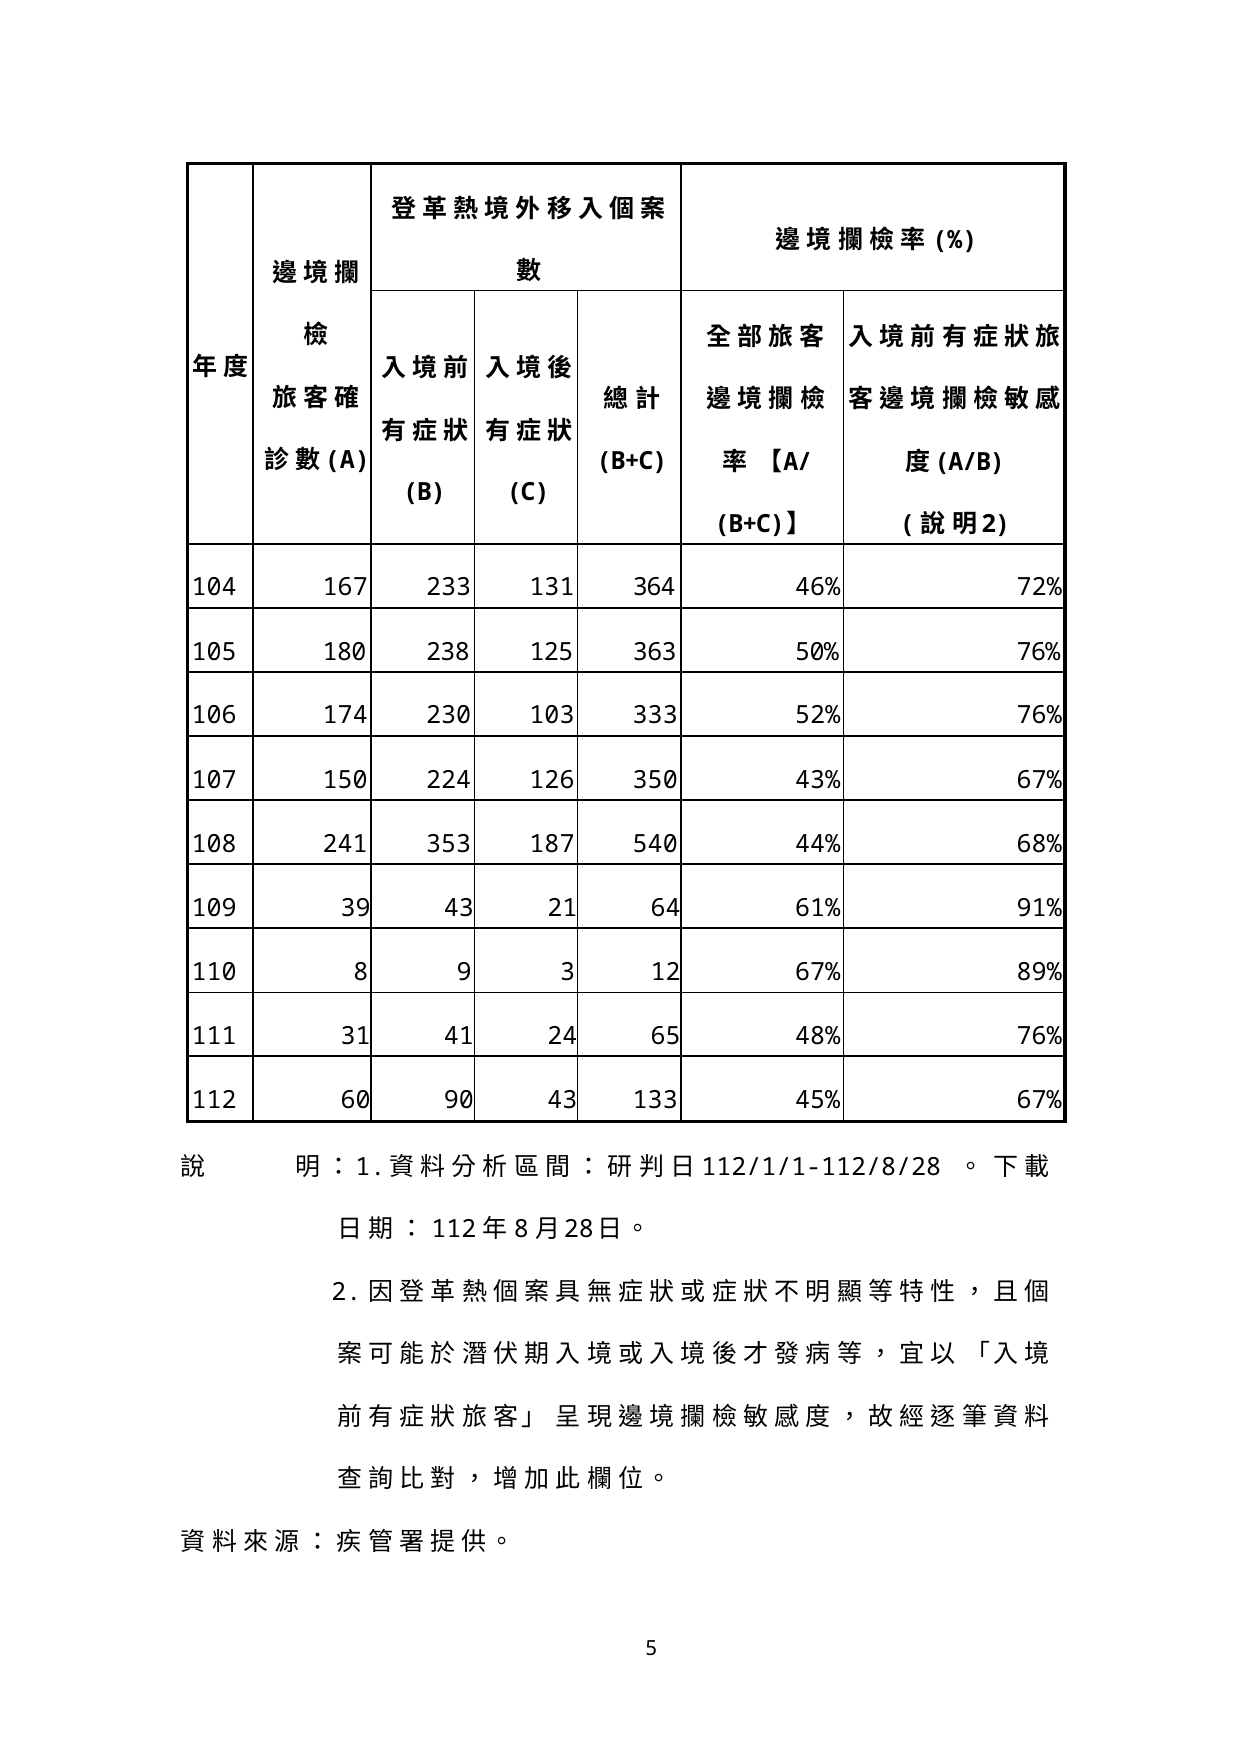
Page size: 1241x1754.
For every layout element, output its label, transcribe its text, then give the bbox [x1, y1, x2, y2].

table_cell 44% [682, 801, 843, 863]
table_cell 48% [682, 993, 843, 1055]
table_cell 224 [372, 737, 474, 799]
table_cell 230 [372, 673, 474, 735]
table_cell 174 [254, 673, 370, 735]
table_cell 12 [578, 929, 680, 991]
table_cell 72% [844, 545, 1063, 607]
table_cell 46% [682, 545, 843, 607]
table_cell 103 [475, 673, 577, 735]
table_cell 24 [475, 993, 577, 1055]
table_cell 60 [254, 1057, 370, 1119]
table_cell 90 [372, 1057, 474, 1119]
table_cell 45% [682, 1057, 843, 1119]
table_cell 167 [254, 545, 370, 607]
table_cell 353 [372, 801, 474, 863]
table_cell 67% [844, 1057, 1063, 1119]
table_cell 108 [189, 801, 252, 863]
table_cell 39 [254, 865, 370, 927]
table_cell 52% [682, 673, 843, 735]
table_cell 110 [189, 929, 252, 991]
table_cell 238 [372, 609, 474, 671]
table_cell 233 [372, 545, 474, 607]
table_cell 21 [475, 865, 577, 927]
table_cell 89% [844, 929, 1063, 991]
table_cell 540 [578, 801, 680, 863]
table_cell 入境前有症狀(B) [372, 291, 474, 543]
table_cell 106 [189, 673, 252, 735]
table_cell 363 [578, 609, 680, 671]
table_cell 41 [372, 993, 474, 1055]
table_header 年度 [189, 165, 252, 543]
table_cell 180 [254, 609, 370, 671]
table_cell 111 [189, 993, 252, 1055]
table_cell 104 [189, 545, 252, 607]
table_cell 109 [189, 865, 252, 927]
table_cell 67% [682, 929, 843, 991]
table_cell 364 [578, 545, 680, 607]
table_cell 76% [844, 993, 1063, 1055]
table_cell 8 [254, 929, 370, 991]
table_cell 76% [844, 609, 1063, 671]
table_cell 31 [254, 993, 370, 1055]
table_cell 入境後有症狀(C) [475, 291, 577, 543]
table_header 邊境攔檢 旅客確診數(A) [254, 165, 370, 543]
table_cell 全部旅客 邊境攔檢率【A/(B+C)】 [682, 291, 843, 543]
table_cell 65 [578, 993, 680, 1055]
table_cell 150 [254, 737, 370, 799]
table_cell 9 [372, 929, 474, 991]
text 2.因登革熱個案具無症狀或症狀不明顯等特性，且個案可能於潛伏期入境或入境後才發病等，宜以「入境前有症狀旅客」呈現邊境攔檢敏感度，故經逐筆資料查詢比對，增加此欄位。 [177, 1248, 1063, 1498]
table_cell 61% [682, 865, 843, 927]
table_cell 43% [682, 737, 843, 799]
table_cell 126 [475, 737, 577, 799]
table_cell 105 [189, 609, 252, 671]
table_cell 67% [844, 737, 1063, 799]
text 說 明：1.資料分析區間：研判日112/1/1-112/8/28 。下載日期：112年8月28日。 [177, 1123, 1063, 1248]
text 資料來源：疾管署提供。 [177, 1498, 1063, 1560]
table_cell 68% [844, 801, 1063, 863]
table_cell 131 [475, 545, 577, 607]
table_cell 76% [844, 673, 1063, 735]
table_cell 3 [475, 929, 577, 991]
table_cell 187 [475, 801, 577, 863]
table_cell 入境前有症狀旅客邊境攔檢敏感度(A/B) (說明2) [844, 291, 1063, 543]
table_cell 50% [682, 609, 843, 671]
table_cell 125 [475, 609, 577, 671]
table_cell 總計 (B+C) [578, 291, 680, 543]
table_cell 112 [189, 1057, 252, 1119]
table_cell 350 [578, 737, 680, 799]
table_cell 107 [189, 737, 252, 799]
table_cell 43 [475, 1057, 577, 1119]
table_cell 241 [254, 801, 370, 863]
table_header 登革熱境外移入個案數 [372, 165, 680, 290]
table_header 邊境攔檢率(%) [682, 165, 1063, 290]
table_cell 133 [578, 1057, 680, 1119]
table_cell 333 [578, 673, 680, 735]
table_cell 64 [578, 865, 680, 927]
table_cell 43 [372, 865, 474, 927]
table_cell 91% [844, 865, 1063, 927]
